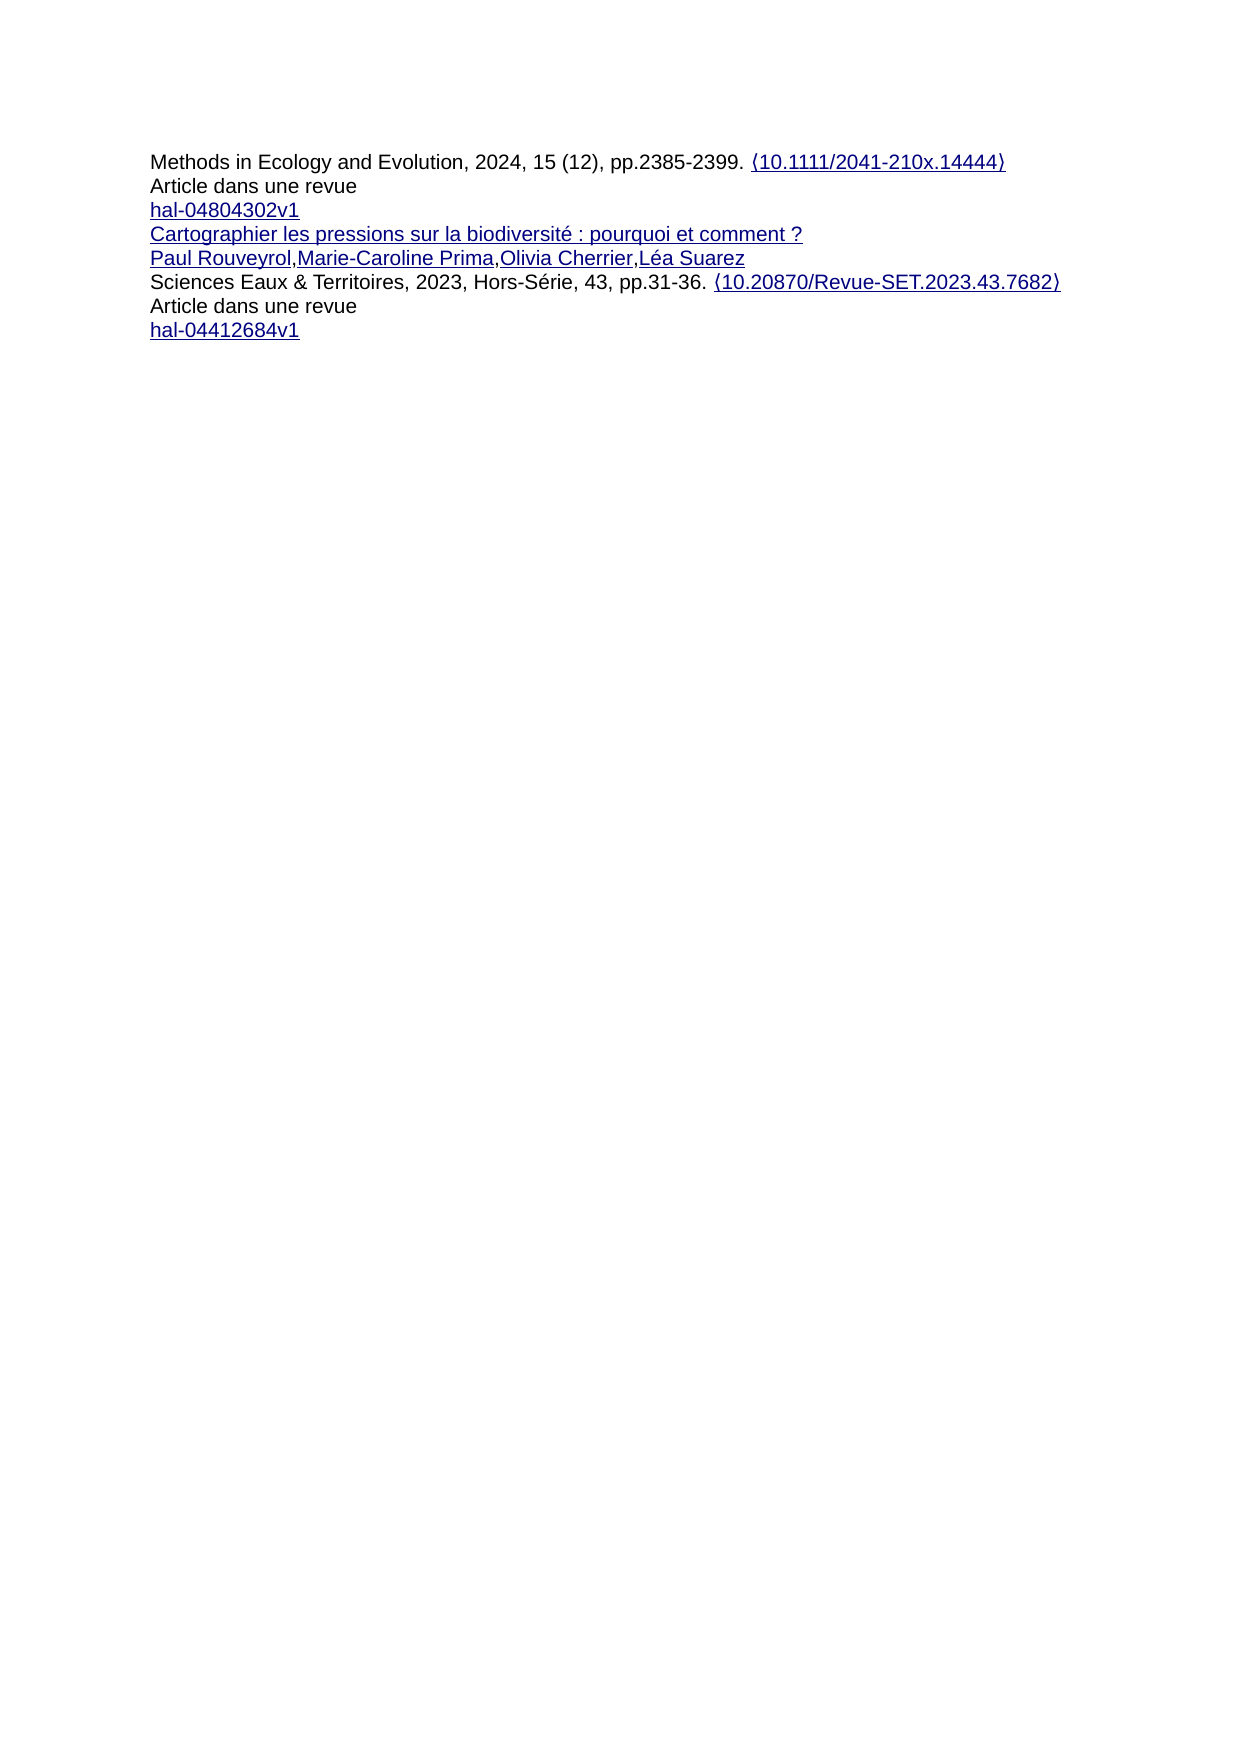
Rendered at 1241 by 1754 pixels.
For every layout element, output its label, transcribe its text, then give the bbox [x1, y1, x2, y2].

table_cell Cartographier les pressions sur la biodiversité : pourquoi et comment ? Paul Rouveyrol,Marie-Caroline Prima,Olivia Cherrier,Léa Suarez Sciences Eaux & Territoires, 2023, Hors-Série, 43, pp.31-36. ⟨10.20870/Revue-SET.2023.43.7682⟩ Article dans une revue hal-04412684v1 [150, 222, 1090, 342]
table_cell Methods in Ecology and Evolution, 2024, 15 (12), pp.2385-2399. ⟨10.1111/2041-210x.14444⟩ Article dans une revue hal-04804302v1 [150, 150, 1090, 222]
